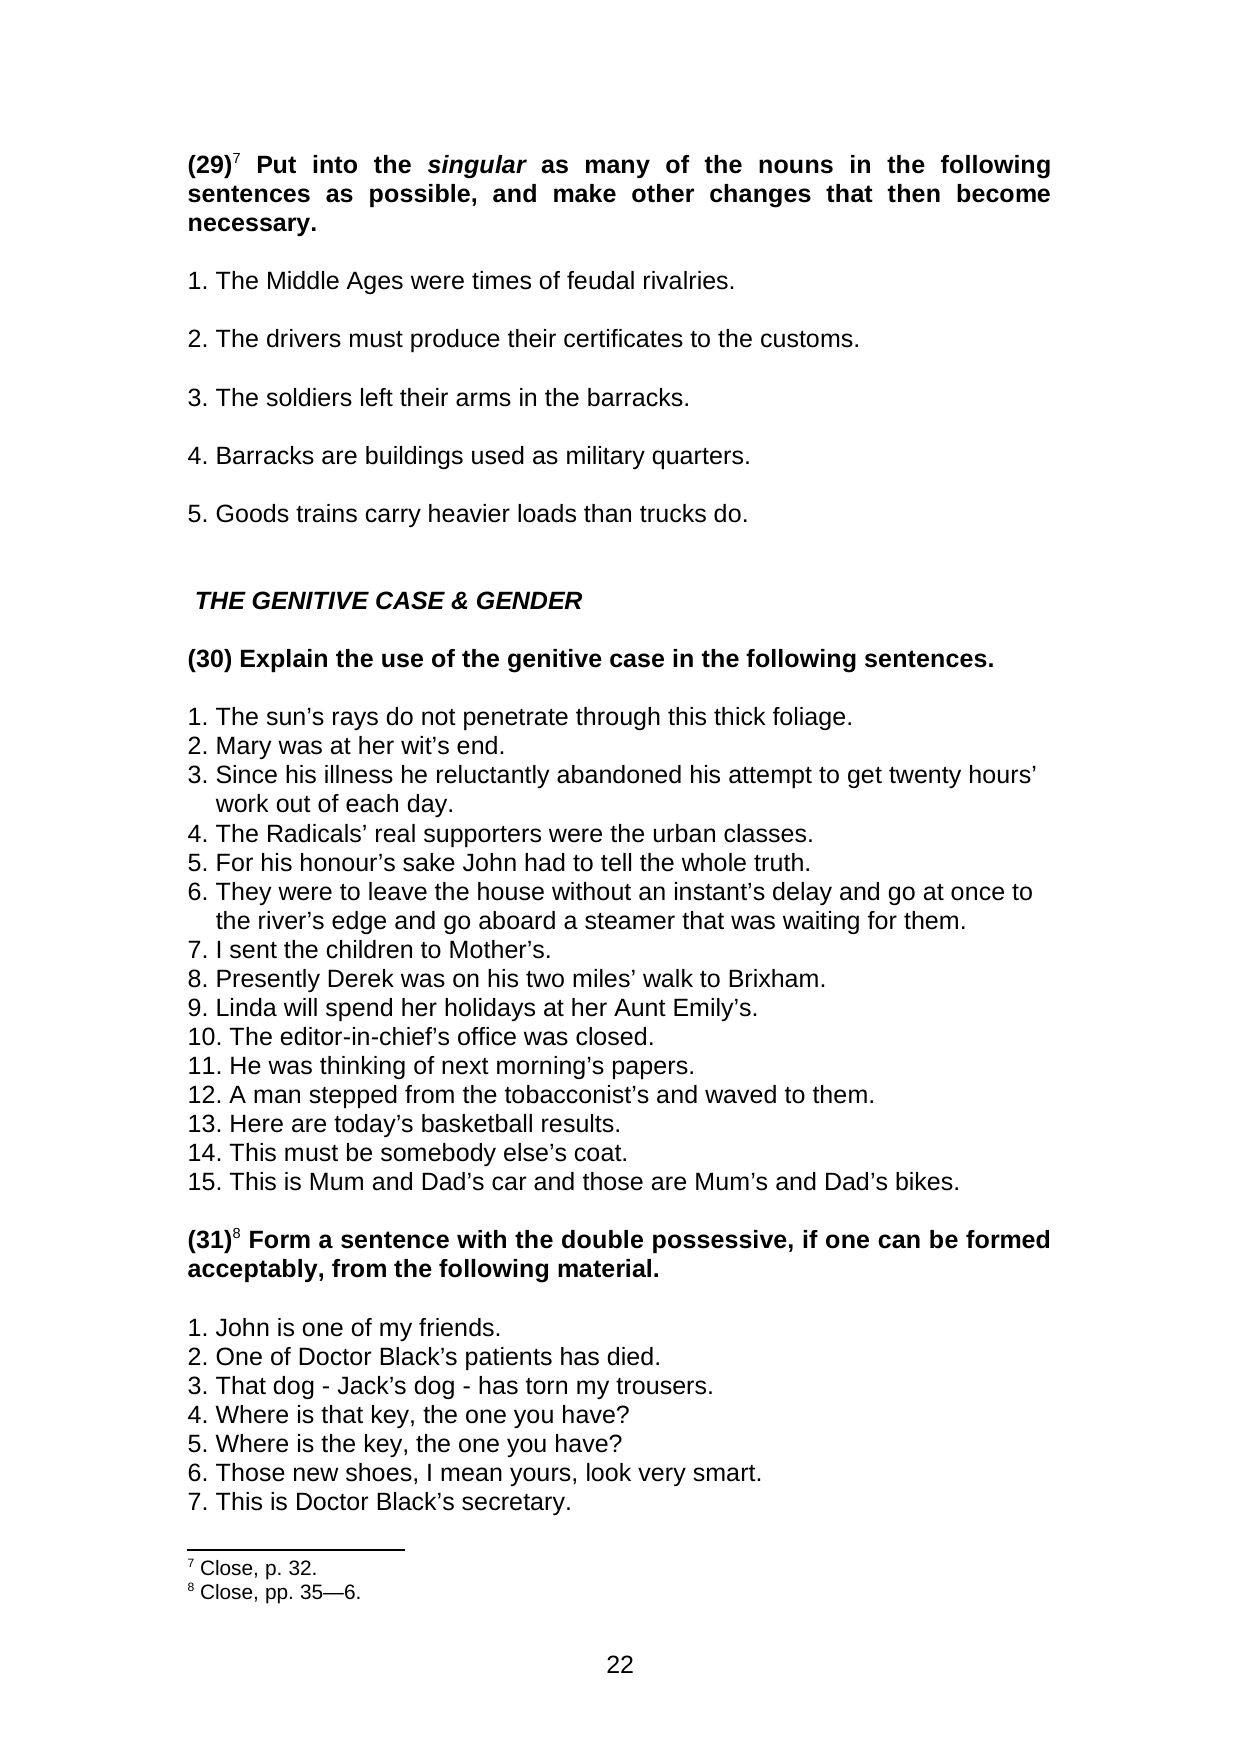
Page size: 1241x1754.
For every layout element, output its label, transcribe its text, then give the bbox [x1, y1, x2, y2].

text 3. Since his illness he reluctantly abandoned his attempt to get twenty hours’ [187, 760, 1053, 789]
text (30) Explain the use of the genitive case in the following sentences. [187, 644, 1053, 673]
text 6. Those new shoes, I mean yours, look very smart. [187, 1458, 1053, 1487]
text work out of each day. [187, 789, 1053, 818]
text 4. The Radicals’ real supporters were the urban classes. [187, 818, 1053, 847]
text 7. I sent the children to Mother’s. [187, 935, 1053, 964]
text (31) Form a sentence with the double possessive, if one can be formed acceptably, from the following material. [187, 1225, 1053, 1283]
text 2. The drivers must produce their certificates to the customs. [187, 324, 1053, 353]
text 3. That dog - Jack’s dog - has torn my trousers. [187, 1371, 1053, 1400]
text 1. The Middle Ages were times of feudal rivalries. [187, 266, 1053, 295]
text Close, pp. 35—6. [187, 1580, 1053, 1604]
text 14. This must be somebody else’s coat. [187, 1138, 1053, 1167]
text 6. They were to leave the house without an instant’s delay and go at once to [187, 877, 1053, 906]
text 5. Where is the key, the one you have? [187, 1429, 1053, 1458]
text 11. He was thinking of next morning’s papers. [187, 1051, 1053, 1080]
text 1. John is one of my friends. [187, 1312, 1053, 1342]
text 9. Linda will spend her holidays at her Aunt Emily’s. [187, 993, 1053, 1022]
text 13. Here are today’s basketball results. [187, 1109, 1053, 1138]
text 12. A man stepped from the tobacconist’s and waved to them. [187, 1080, 1053, 1109]
text 2. Mary was at her wit’s end. [187, 731, 1053, 760]
text 4. Where is that key, the one you have? [187, 1400, 1053, 1429]
text Close, p. 32. [187, 1556, 1053, 1580]
text 5. Goods trains carry heavier loads than trucks do. [187, 499, 1053, 528]
text the river’s edge and go aboard a steamer that was waiting for them. [187, 906, 1053, 935]
text THE GENITIVE CASE & GENDER [187, 586, 1053, 615]
text 3. The soldiers left their arms in the barracks. [187, 382, 1053, 412]
text 10. The editor-in-chief’s office was closed. [187, 1022, 1053, 1051]
text 15. This is Mum and Dad’s car and those are Mum’s and Dad’s bikes. [187, 1167, 1053, 1196]
text 2. One of Doctor Black’s patients has died. [187, 1342, 1053, 1371]
text 8. Presently Derek was on his two miles’ walk to Brixham. [187, 964, 1053, 993]
text 1. The sun’s rays do not penetrate through this thick foliage. [187, 702, 1053, 731]
text (29) Put into the singular as many of the nouns in the following sentences as possible, and make other changes that then become necessary. [187, 150, 1053, 237]
text 5. For his honour’s sake John had to tell the whole truth. [187, 847, 1053, 877]
text 4. Barracks are buildings used as military quarters. [187, 441, 1053, 470]
text 7. This is Doctor Black’s secretary. [187, 1487, 1053, 1516]
